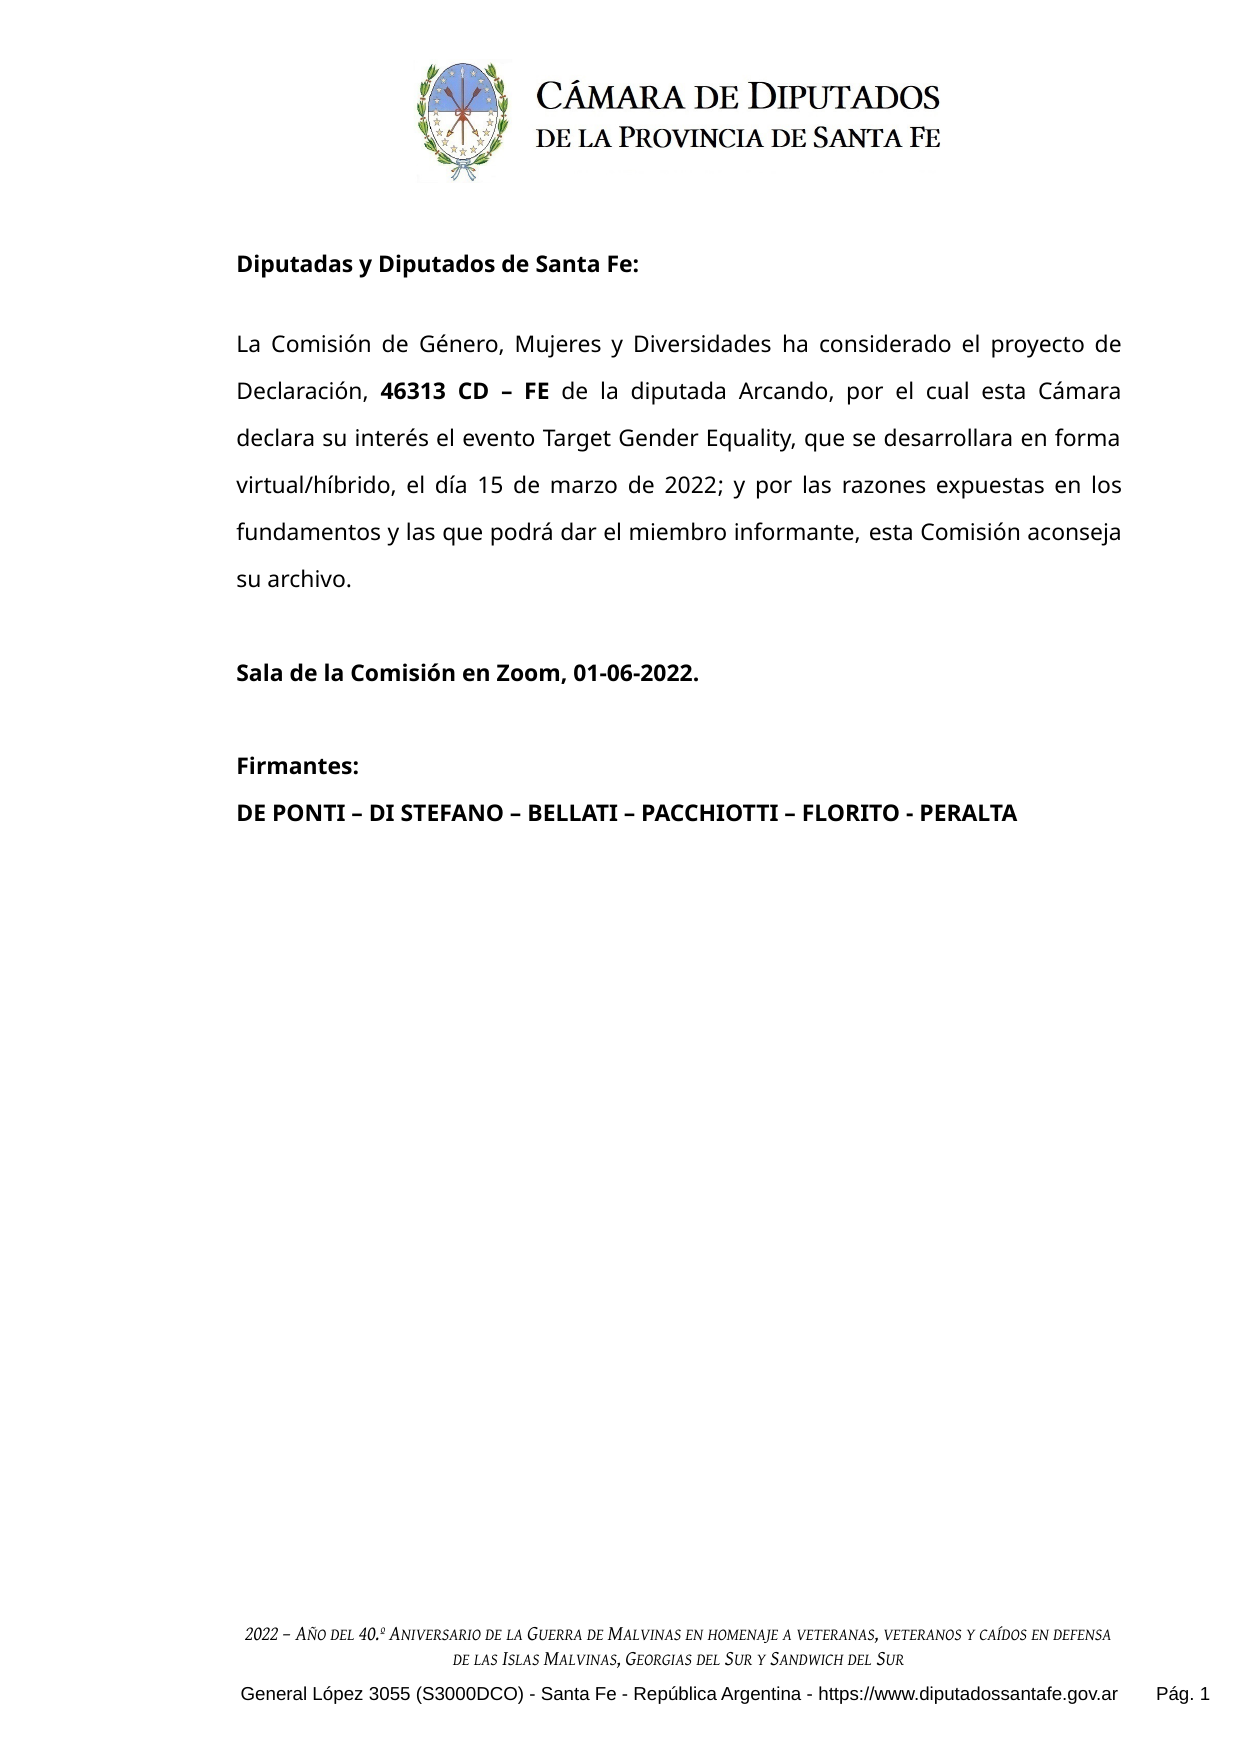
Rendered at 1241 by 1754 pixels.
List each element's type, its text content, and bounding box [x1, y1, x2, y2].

text La Comisión de Género, Mujeres y Diversidades ha considerado el proyecto de Declaración, 46313 CD – FE de la diputada Arcando, por el cual esta Cámara declara su interés el evento Target Gender Equality, que se desarrollara en forma virtual/híbrido, el día 15 de marzo de 2022; y por las razones expuestas en los fundamentos y las que podrá dar el miembro informante, esta Comisión aconseja su archivo. [236, 328, 1122, 594]
list Firmantes: [236, 750, 1122, 782]
text Diputadas y Diputados de Santa Fe: [236, 248, 1122, 279]
picture [413, 59, 945, 183]
list Sala de la Comisión en Zoom, 01-06-2022. [236, 657, 1122, 688]
list DE PONTI – DI STEFANO – BELLATI – PACCHIOTTI – FLORITO - PERALTA [236, 797, 1122, 828]
